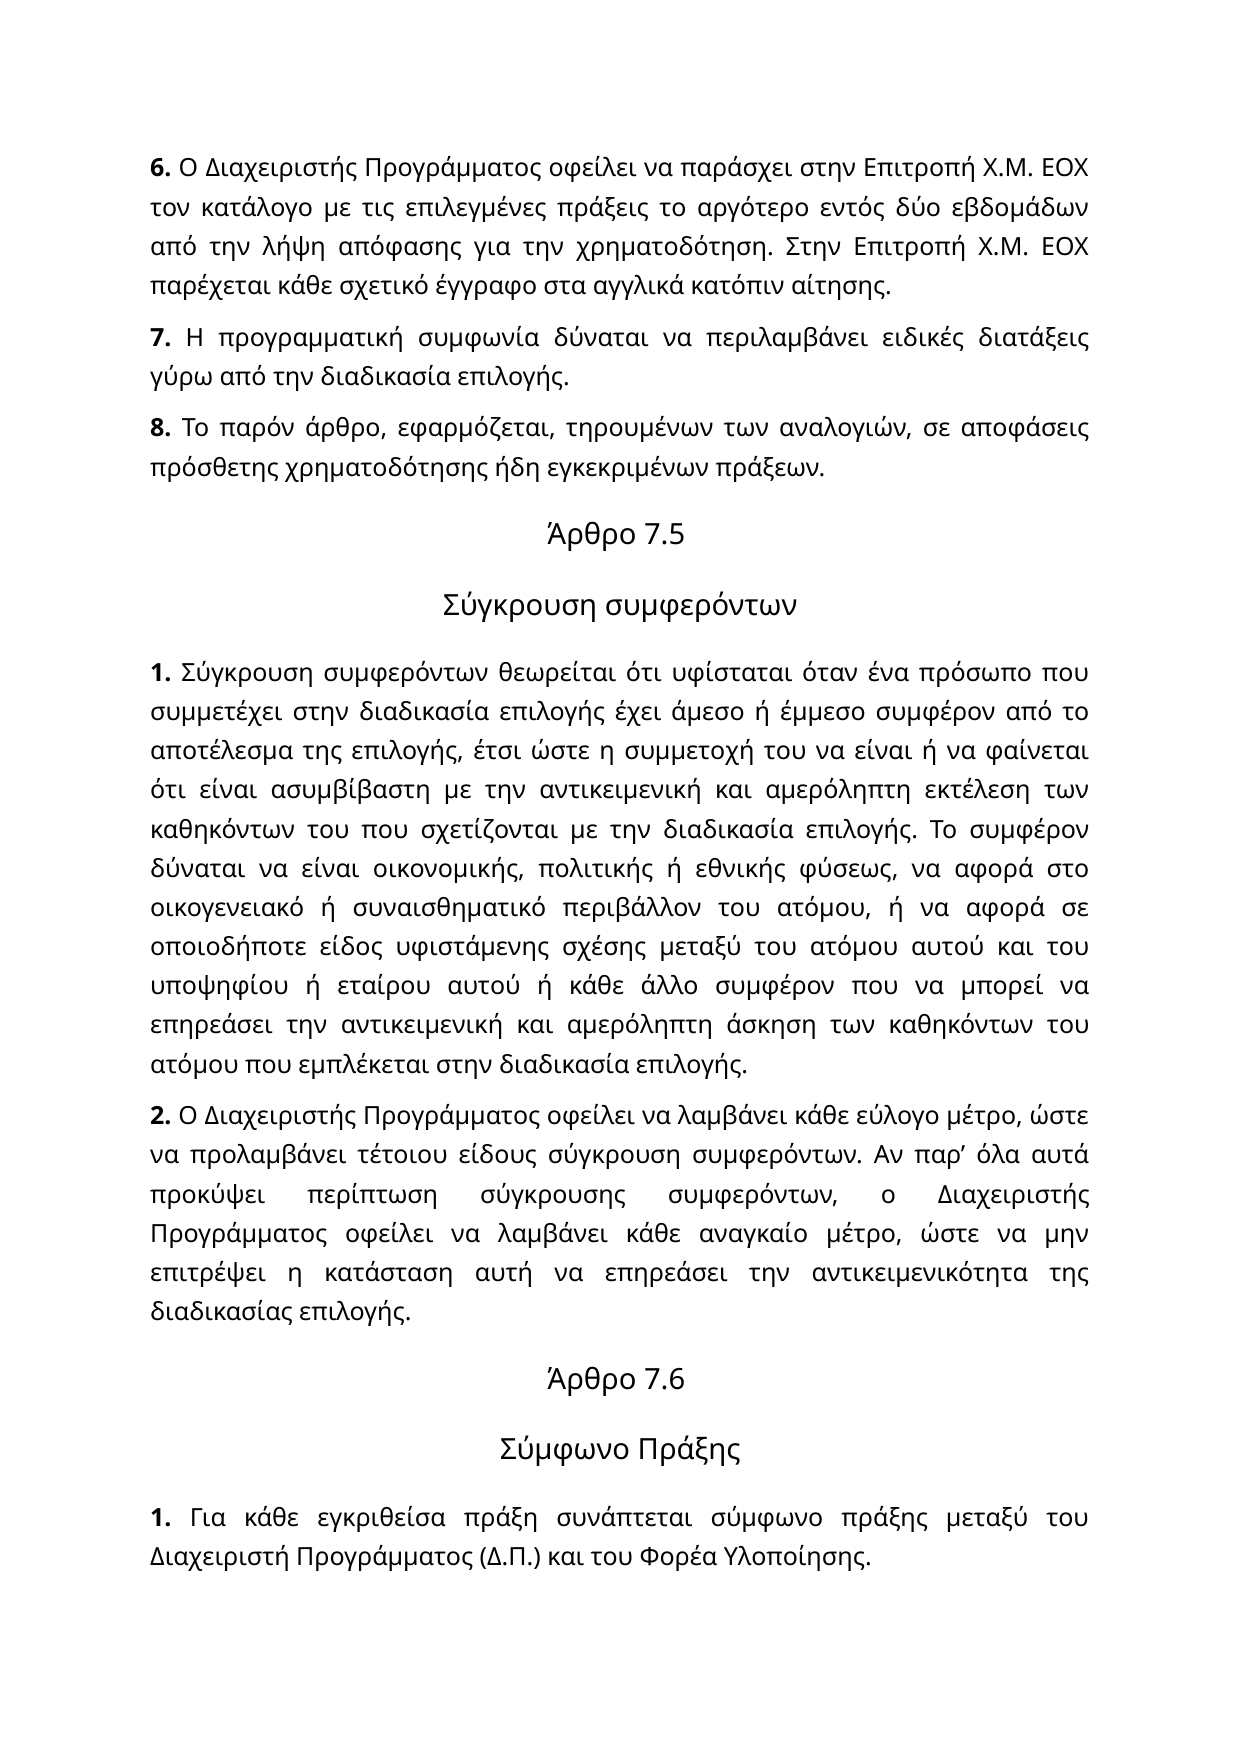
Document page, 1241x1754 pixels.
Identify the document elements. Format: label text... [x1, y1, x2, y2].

text 1. Για κάθε εγκριθείσα πράξη συνάπτεται σύμφωνο πράξης μεταξύ του Διαχειριστή Προγράμματος (Δ.Π.) και του Φορέα Υλοποίησης. [150, 1499, 1090, 1572]
text 8. Το παρόν άρθρο, εφαρμόζεται, τηρουμένων των αναλογιών, σε αποφάσεις πρόσθετης χρηματοδότησης ήδη εγκεκριμένων πράξεων. [150, 410, 1090, 483]
subtitle Άρθρο 7.6 [150, 1358, 1090, 1398]
text 6. Ο Διαχειριστής Προγράμματος οφείλει να παράσχει στην Επιτροπή Χ.Μ. ΕΟΧ τον κατάλογο με τις επιλεγμένες πράξεις το αργότερο εντός δύο εβδομάδων από την λήψη απόφασης για την χρηματοδότηση. Στην Επιτροπή Χ.Μ. ΕΟΧ παρέχεται κάθε σχετικό έγγραφο στα αγγλικά κατόπιν αίτησης. [150, 150, 1090, 302]
subtitle Σύμφωνο Πράξης [150, 1428, 1090, 1468]
text 7. Η προγραμματική συμφωνία δύναται να περιλαμβάνει ειδικές διατάξεις γύρω από την διαδικασία επιλογής. [150, 319, 1090, 392]
subtitle Σύγκρουση συμφερόντων [150, 584, 1090, 624]
text 1. Σύγκρουση συμφερόντων θεωρείται ότι υφίσταται όταν ένα πρόσωπο που συμμετέχει στην διαδικασία επιλογής έχει άμεσο ή έμμεσο συμφέρον από το αποτέλεσμα της επιλογής, έτσι ώστε η συμμετοχή του να είναι ή να φαίνεται ότι είναι ασυμβίβαστη με την αντικειμενική και αμερόληπτη εκτέλεση των καθηκόντων του που σχετίζονται με την διαδικασία επιλογής. Το συμφέρον δύναται να είναι οικονομικής, πολιτικής ή εθνικής φύσεως, να αφορά στο οικογενειακό ή συναισθηματικό περιβάλλον του ατόμου, ή να αφορά σε οποιοδήποτε είδος υφιστάμενης σχέσης μεταξύ του ατόμου αυτού και του υποψηφίου ή εταίρου αυτού ή κάθε άλλο συμφέρον που να μπορεί να επηρεάσει την αντικειμενική και αμερόληπτη άσκηση των καθηκόντων του ατόμου που εμπλέκεται στην διαδικασία επιλογής. [150, 654, 1090, 1080]
subtitle Άρθρο 7.5 [150, 513, 1090, 553]
text 2. Ο Διαχειριστής Προγράμματος οφείλει να λαμβάνει κάθε εύλογο μέτρο, ώστε να προλαμβάνει τέτοιου είδους σύγκρουση συμφερόντων. Αν παρ’ όλα αυτά προκύψει περίπτωση σύγκρουσης συμφερόντων, ο Διαχειριστής Προγράμματος οφείλει να λαμβάνει κάθε αναγκαίο μέτρο, ώστε να μην επιτρέψει η κατάσταση αυτή να επηρεάσει την αντικειμενικότητα της διαδικασίας επιλογής. [150, 1098, 1090, 1328]
